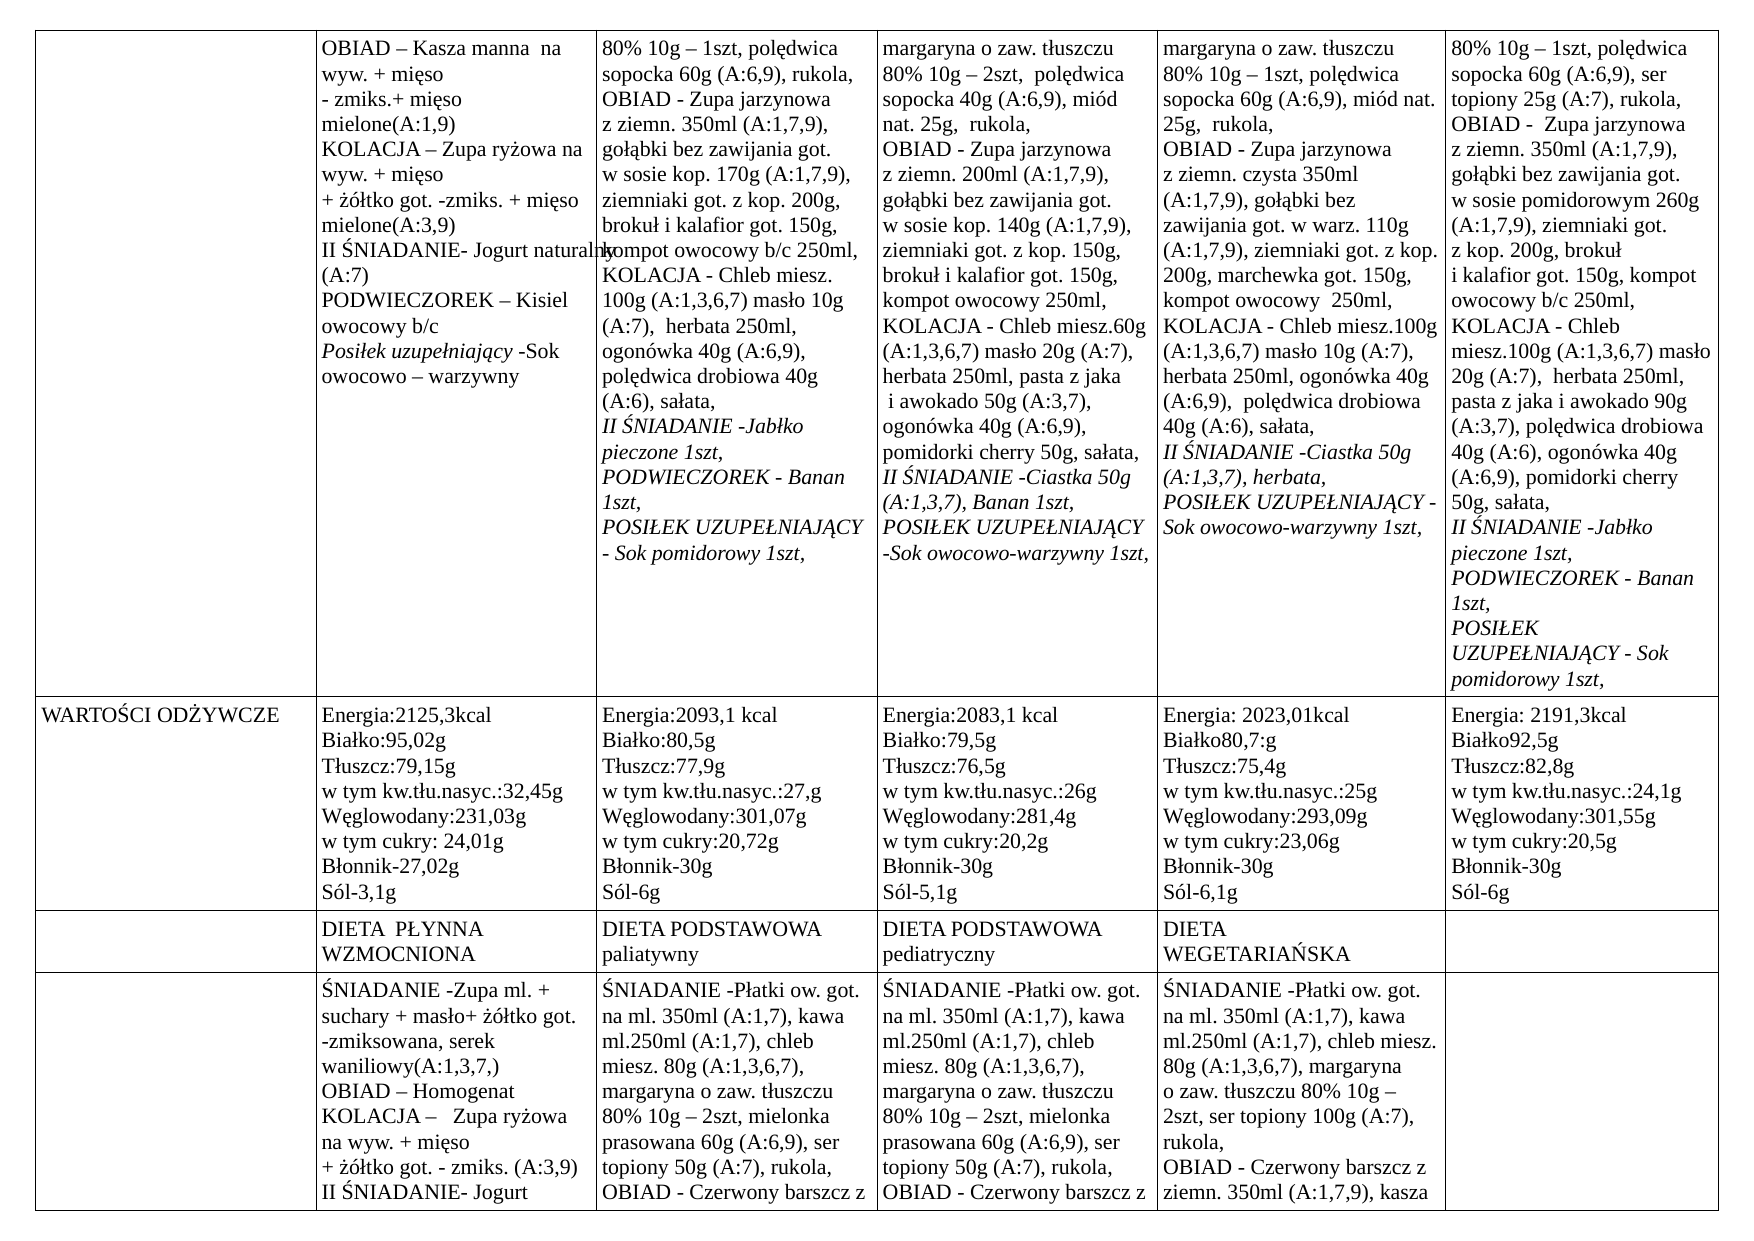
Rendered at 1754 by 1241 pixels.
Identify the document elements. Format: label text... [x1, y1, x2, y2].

table_cell DIETA PODSTAWOWA paliatywny [597, 911, 877, 972]
table_cell ŚNIADANIE -Płatki ow. got. na ml. 350ml (A:1,7), kawa ml.250ml (A:1,7), chleb miesz. 80g (A:1,3,6,7), margaryna o zaw. tłuszczu 80% 10g – 2szt, ser topiony 100g (A:7), rukola, OBIAD - Czerwony barszcz z ziemn. 350ml (A:1,7,9), kasza [1158, 973, 1445, 1210]
table_cell margaryna o zaw. tłuszczu 80% 10g – 1szt, polędwica sopocka 60g (A:6,9), miód nat. 25g, rukola, OBIAD - Zupa jarzynowa z ziemn. czysta 350ml (A:1,7,9), gołąbki bez zawijania got. w warz. 110g (A:1,7,9), ziemniaki got. z kop. 200g, marchewka got. 150g, kompot owocowy 250ml, KOLACJA - Chleb miesz.100g (A:1,3,6,7) masło 10g (A:7), herbata 250ml, ogonówka 40g (A:6,9), polędwica drobiowa 40g (A:6), sałata, II ŚNIADANIE -Ciastka 50g (A:1,3,7), herbata, POSIŁEK UZUPEŁNIAJĄCY - Sok owocowo-warzywny 1szt, [1158, 31, 1445, 696]
table_cell margaryna o zaw. tłuszczu 80% 10g – 2szt, polędwica sopocka 40g (A:6,9), miód nat. 25g, rukola, OBIAD - Zupa jarzynowa z ziemn. 200ml (A:1,7,9), gołąbki bez zawijania got. w sosie kop. 140g (A:1,7,9), ziemniaki got. z kop. 150g, brokuł i kalafior got. 150g, kompot owocowy 250ml, KOLACJA - Chleb miesz.60g (A:1,3,6,7) masło 20g (A:7), herbata 250ml, pasta z jaka i awokado 50g (A:3,7), ogonówka 40g (A:6,9), pomidorki cherry 50g, sałata, II ŚNIADANIE -Ciastka 50g (A:1,3,7), Banan 1szt, POSIŁEK UZUPEŁNIAJĄCY -Sok owocowo-warzywny 1szt, [878, 31, 1157, 696]
table_cell [36, 973, 316, 1210]
table_cell ŚNIADANIE -Kawa ml.250ml (A:1,7), chleb miesz.80g (A:1,3,6,7), margaryna o zaw. tłuszczu 80% 10g – 1szt, polędwica sopocka 60g (A:6,9), rukola, OBIAD - Zupa jarzynowa z ziemn. 350ml (A:1,7,9), gołąbki bez zawijania got. w sosie kop. 170g (A:1,7,9), ziemniaki got. z kop. 200g, brokuł i kalafior got. 150g, kompot owocowy b/c 250ml, KOLACJA - Chleb miesz. 100g (A:1,3,6,7) masło 10g (A:7), herbata 250ml, ogonówka 40g (A:6,9), polędwica drobiowa 40g (A:6), sałata, II ŚNIADANIE -Jabłko pieczone 1szt, PODWIECZOREK - Banan 1szt, POSIŁEK UZUPEŁNIAJĄCY - Sok pomidorowy 1szt, [597, 31, 877, 696]
table_cell ŚNIADANIE -Zupa ryżowa na wyw. + mięso + żółtko got.–zmiks., serek naturalny, (A:3,7,9) OBIAD – Kasza manna na wyw. + mięso - zmiks.+ mięso mielone(A:1,9) KOLACJA – Zupa ryżowa na wyw. + mięso + żółtko got. -zmiks. + mięso mielone(A:3,9) II ŚNIADANIE- Jogurt naturalny (A:7) PODWIECZOREK – Kisiel owocowy b/c Posiłek uzupełniający -Sok owocowo – warzywny [317, 31, 596, 696]
table_cell Energia: 2191,3kcal Białko92,5g Tłuszcz:82,8g w tym kw.tłu.nasyc.:24,1g Węglowodany:301,55g w tym cukry:20,5g Błonnik-30g Sól-6g [1446, 697, 1718, 910]
table_cell DIETA PŁYNNA WZMOCNIONA [317, 911, 596, 972]
table_cell Energia:2093,1 kcal Białko:80,5g Tłuszcz:77,9g w tym kw.tłu.nasyc.:27,g Węglowodany:301,07g w tym cukry:20,72g Błonnik-30g Sól-6g [597, 697, 877, 910]
table_cell [36, 31, 316, 696]
table_cell [36, 911, 316, 972]
table_cell WARTOŚCI ODŻYWCZE [36, 697, 316, 910]
table_cell [1446, 973, 1718, 1210]
table_cell [1446, 911, 1718, 972]
table_cell Energia:2125,3kcal Białko:95,02g Tłuszcz:79,15g w tym kw.tłu.nasyc.:32,45g Węglowodany:231,03g w tym cukry: 24,01g Błonnik-27,02g Sól-3,1g [317, 697, 596, 910]
table_cell Energia:2083,1 kcal Białko:79,5g Tłuszcz:76,5g w tym kw.tłu.nasyc.:26g Węglowodany:281,4g w tym cukry:20,2g Błonnik-30g Sól-5,1g [878, 697, 1157, 910]
table_cell ŚNIADANIE -Płatki ow. got. na ml. 350ml (A:1,7), kawa ml.250ml (A:1,7), chleb miesz. 80g (A:1,3,6,7), margaryna o zaw. tłuszczu 80% 10g – 2szt, mielonka prasowana 60g (A:6,9), ser topiony 50g (A:7), rukola, OBIAD - Czerwony barszcz z [597, 973, 877, 1210]
table_cell Energia: 2023,01kcal Białko80,7:g Tłuszcz:75,4g w tym kw.tłu.nasyc.:25g Węglowodany:293,09g w tym cukry:23,06g Błonnik-30g Sól-6,1g [1158, 697, 1445, 910]
table_cell ŚNIADANIE -Zupa ml. + suchary + masło+ żółtko got. -zmiksowana, serek waniliowy(A:1,3,7,) OBIAD – Homogenat KOLACJA – Zupa ryżowa na wyw. + mięso + żółtko got. - zmiks. (A:3,9) II ŚNIADANIE- Jogurt [317, 973, 596, 1210]
table_cell 80% 10g – 1szt, polędwica sopocka 60g (A:6,9), ser topiony 25g (A:7), rukola, OBIAD - Zupa jarzynowa z ziemn. 350ml (A:1,7,9), gołąbki bez zawijania got. w sosie pomidorowym 260g (A:1,7,9), ziemniaki got. z kop. 200g, brokuł i kalafior got. 150g, kompot owocowy b/c 250ml, KOLACJA - Chleb miesz.100g (A:1,3,6,7) masło 20g (A:7), herbata 250ml, pasta z jaka i awokado 90g (A:3,7), polędwica drobiowa 40g (A:6), ogonówka 40g (A:6,9), pomidorki cherry 50g, sałata, II ŚNIADANIE -Jabłko pieczone 1szt, PODWIECZOREK - Banan 1szt, POSIŁEK UZUPEŁNIAJĄCY - Sok pomidorowy 1szt, [1446, 31, 1718, 696]
table_cell DIETA PODSTAWOWA pediatryczny [878, 911, 1157, 972]
table_cell DIETA WEGETARIAŃSKA [1158, 911, 1445, 972]
table_cell ŚNIADANIE -Płatki ow. got. na ml. 350ml (A:1,7), kawa ml.250ml (A:1,7), chleb miesz. 80g (A:1,3,6,7), margaryna o zaw. tłuszczu 80% 10g – 2szt, mielonka prasowana 60g (A:6,9), ser topiony 50g (A:7), rukola, OBIAD - Czerwony barszcz z [878, 973, 1157, 1210]
